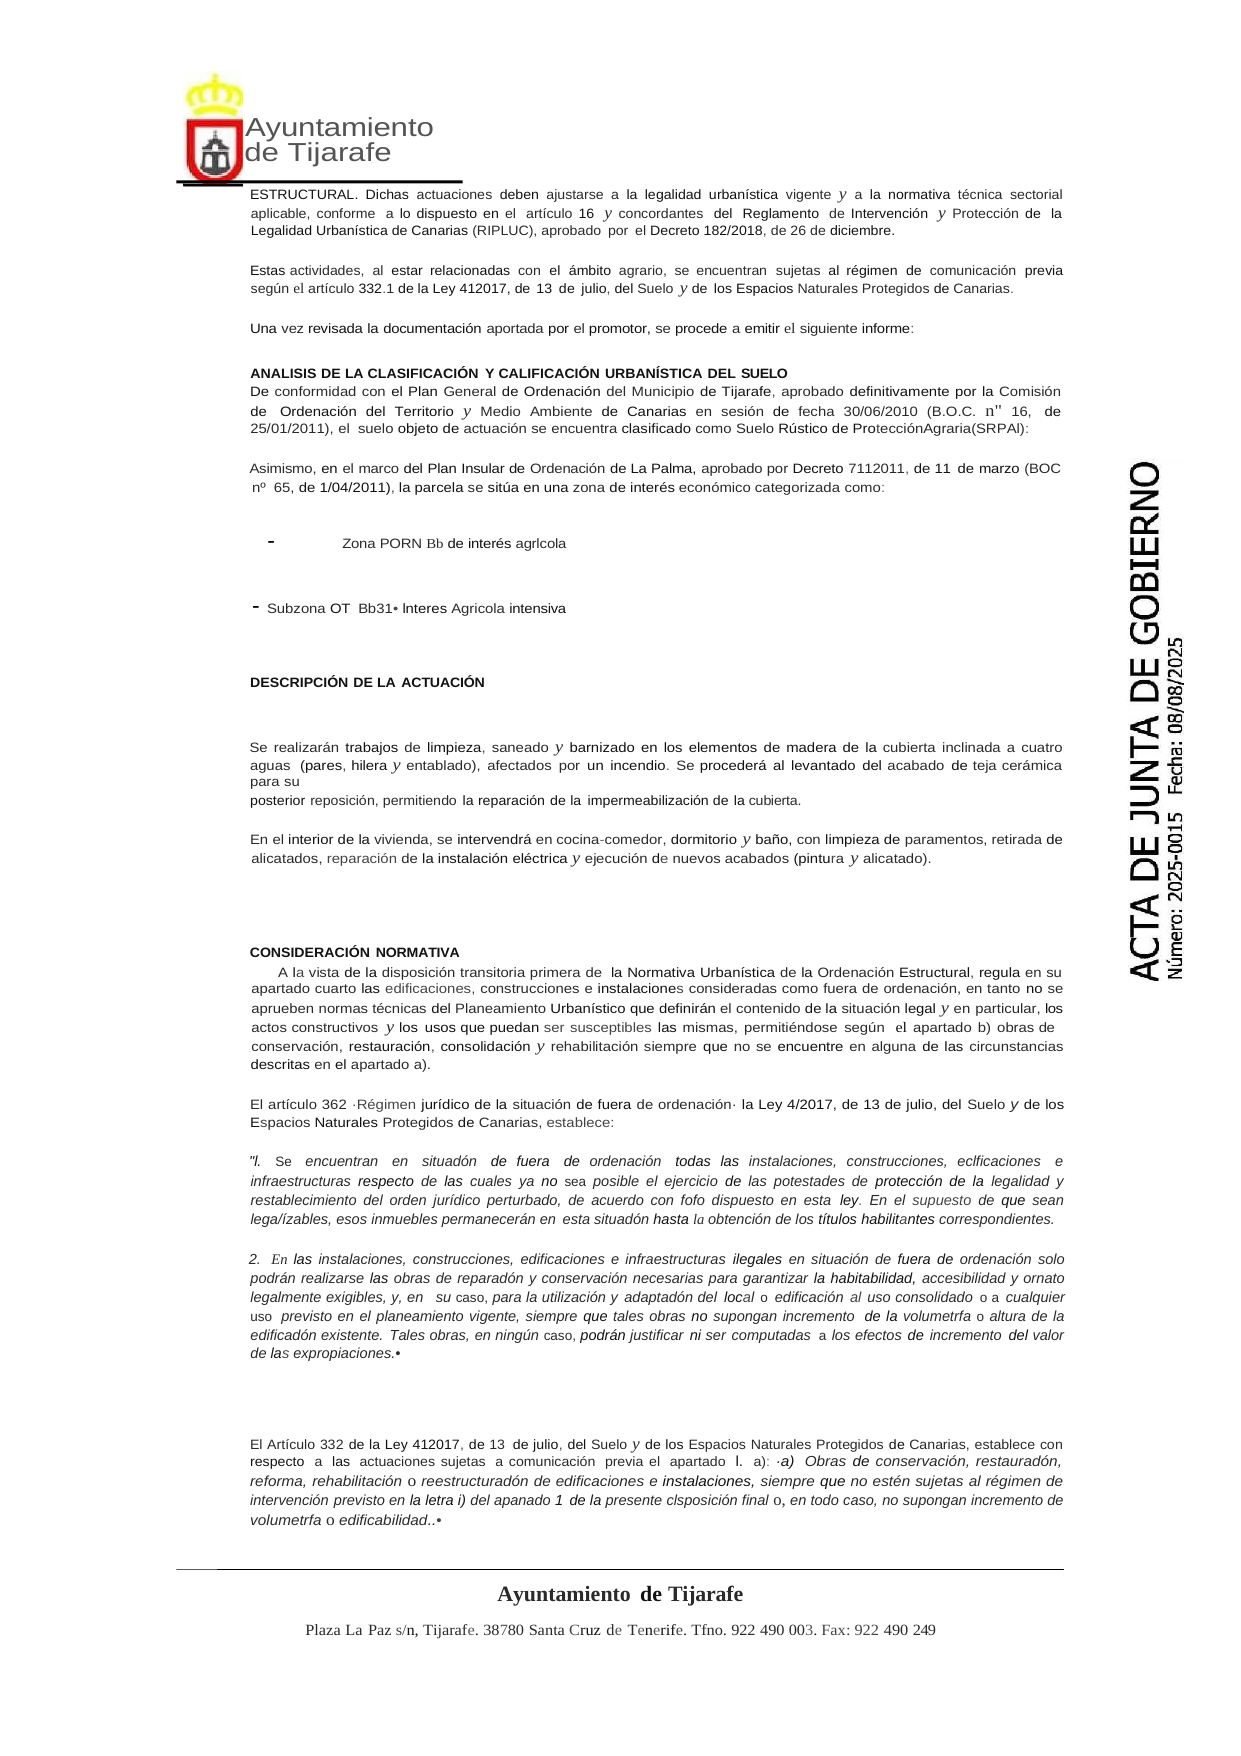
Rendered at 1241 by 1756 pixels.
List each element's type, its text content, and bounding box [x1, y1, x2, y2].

text Se realizarán trabajos de limpieza, saneado y barnizado en los elementos de madera de la cubierta inclinada a cuatro aguas (pares, hilera y entablado), afectados por un incendio. Se procederá al levantado del acabado de teja cerámica para su [249, 739, 1063, 789]
text actos constructivos y los usos que puedan ser susceptibles las mismas, permitiéndose según el apartado b) obras de [251, 1019, 1199, 1036]
text En el interior de la vivienda, se intervendrá en cocina-comedor, dormitorio y baño, con limpieza de paramentos, retirada de alicatados, reparación de la instalación eléctrica y ejecución de nuevos acabados (pintura y alicatado). [250, 829, 1063, 867]
text El artículo 362 ·Régimen jurídico de la situación de fuera de ordenación· la Ley 4/2017, de 13 de julio, del Suelo y de los Espacios Naturales Protegidos de Canarias, establece: [250, 1096, 1064, 1130]
text Asimismo, en el marco del Plan Insular de Ordenación de La Palma, aprobado por Decreto 7112011, de 11 de marzo (BOC nº 65, de 1/04/2011), la parcela se sitúa en una zona de interés económico categorizada como: [249, 461, 1062, 495]
list Zona PORN Bb de interés agrlcola [267, 527, 1127, 554]
text De conformidad con el Plan General de Ordenación del Municipio de Tijarafe, aprobado definitivamente por la Comisión de Ordenación del Territorio y Medio Ambiente de Canarias en sesión de fecha 30/06/2010 (B.O.C. n" 16, de 25/01/2011), el suelo objeto de actuación se encuentra clasificado como Suelo Rústico de ProtecciónAgraria(SRPAl): [250, 384, 1061, 436]
text 2. En las instalaciones, construcciones, edificaciones e infraestructuras ilegales en situación de fuera de ordenación solo podrán realizarse las obras de reparadón y conservación necesarias para garantizar la habitabilidad, accesibilidad y ornato legalmente exigibles, y, en su caso, para la utilización y adaptadón del local o edificación al uso consolidado o a cualquier uso previsto en el planeamiento vigente, siempre que tales obras no supongan incremento de la volumetrfa o altura de la edificadón existente. Tales obras, en ningún caso, podrán justificar ni ser computadas a los efectos de incremento del valor de las expropiaciones.• [248, 1251, 1065, 1362]
text conservación, restauración, consolidación y rehabilitación siempre que no se encuentre en alguna de las circunstancias descritas en el apartado a). [250, 1036, 1064, 1072]
text "l. Se encuentran en situadón de fuera de ordenación todas las instalaciones, construcciones, eclficaciones e infraestructuras respecto de las cuales ya no sea posible el ejercicio de las potestades de protección de la legalidad y restablecimiento del orden jurídico perturbado, de acuerdo con fofo dispuesto en esta ley. En el supuesto de que sean lega/ízables, esos inmuebles permanecerán en esta situadón hasta la obtención de los títulos habilitantes correspondientes. [249, 1153, 1064, 1228]
text CONSIDERACIÓN NORMATIVA [249, 945, 1127, 961]
text DESCRIPCIÓN DE LA ACTUACIÓN [250, 674, 1127, 690]
text A la vista de la disposición transitoria primera de la Normativa Urbanística de la Ordenación Estructural, regula en su apartado cuarto las edificaciones, construcciones e instalaciones consideradas como fuera de ordenación, en tanto no se aprueben normas técnicas del Planeamiento Urbanístico que definirán el contenido de la situación legal y en particular, los [251, 964, 1063, 1017]
text Una vez revisada la documentación aportada por el promotor, se procede a emitir el siguiente informe: [250, 320, 1199, 337]
text ESTRUCTURAL. Dichas actuaciones deben ajustarse a la legalidad urbanística vigente y a la normativa técnica sectorial aplicable, conforme a lo dispuesto en el artículo 16 y concordantes del Reglamento de Intervención y Protección de la Legalidad Urbanística de Canarias (RIPLUC), aprobado por el Decreto 182/2018, de 26 de diciembre. [250, 183, 1063, 238]
text El Artículo 332 de la Ley 412017, de 13 de julio, del Suelo y de los Espacios Naturales Protegidos de Canarias, establece con respecto a las actuaciones sujetas a comunicación previa el apartado l. a): ·a) Obras de conservación, restauradón, reforma, rehabilitación o reestructuradón de edificaciones e instalaciones, siempre que no estén sujetas al régimen de intervención previsto en la letra i) del apanado 1 de la presente clsposición final o, en todo caso, no supongan incremento de volumetrfa o edificabilidad..• [250, 1433, 1064, 1529]
text Estas actividades, al estar relacionadas con el ámbito agrario, se encuentran sujetas al régimen de comunicación previa según el artículo 332.1 de la Ley 412017, de 13 de julio, del Suelo y de los Espacios Naturales Protegidos de Canarias. [250, 263, 1064, 297]
text posterior reposición, permitiendo la reparación de la impermeabilización de la cubierta. [250, 792, 1127, 808]
list Subzona OT Bb31• lnteres Agricola intensiva [252, 592, 1127, 618]
text ANALISIS DE LA CLASIFICACIÓN Y CALIFICACIÓN URBANÍSTICA DEL SUELO [250, 366, 1199, 381]
